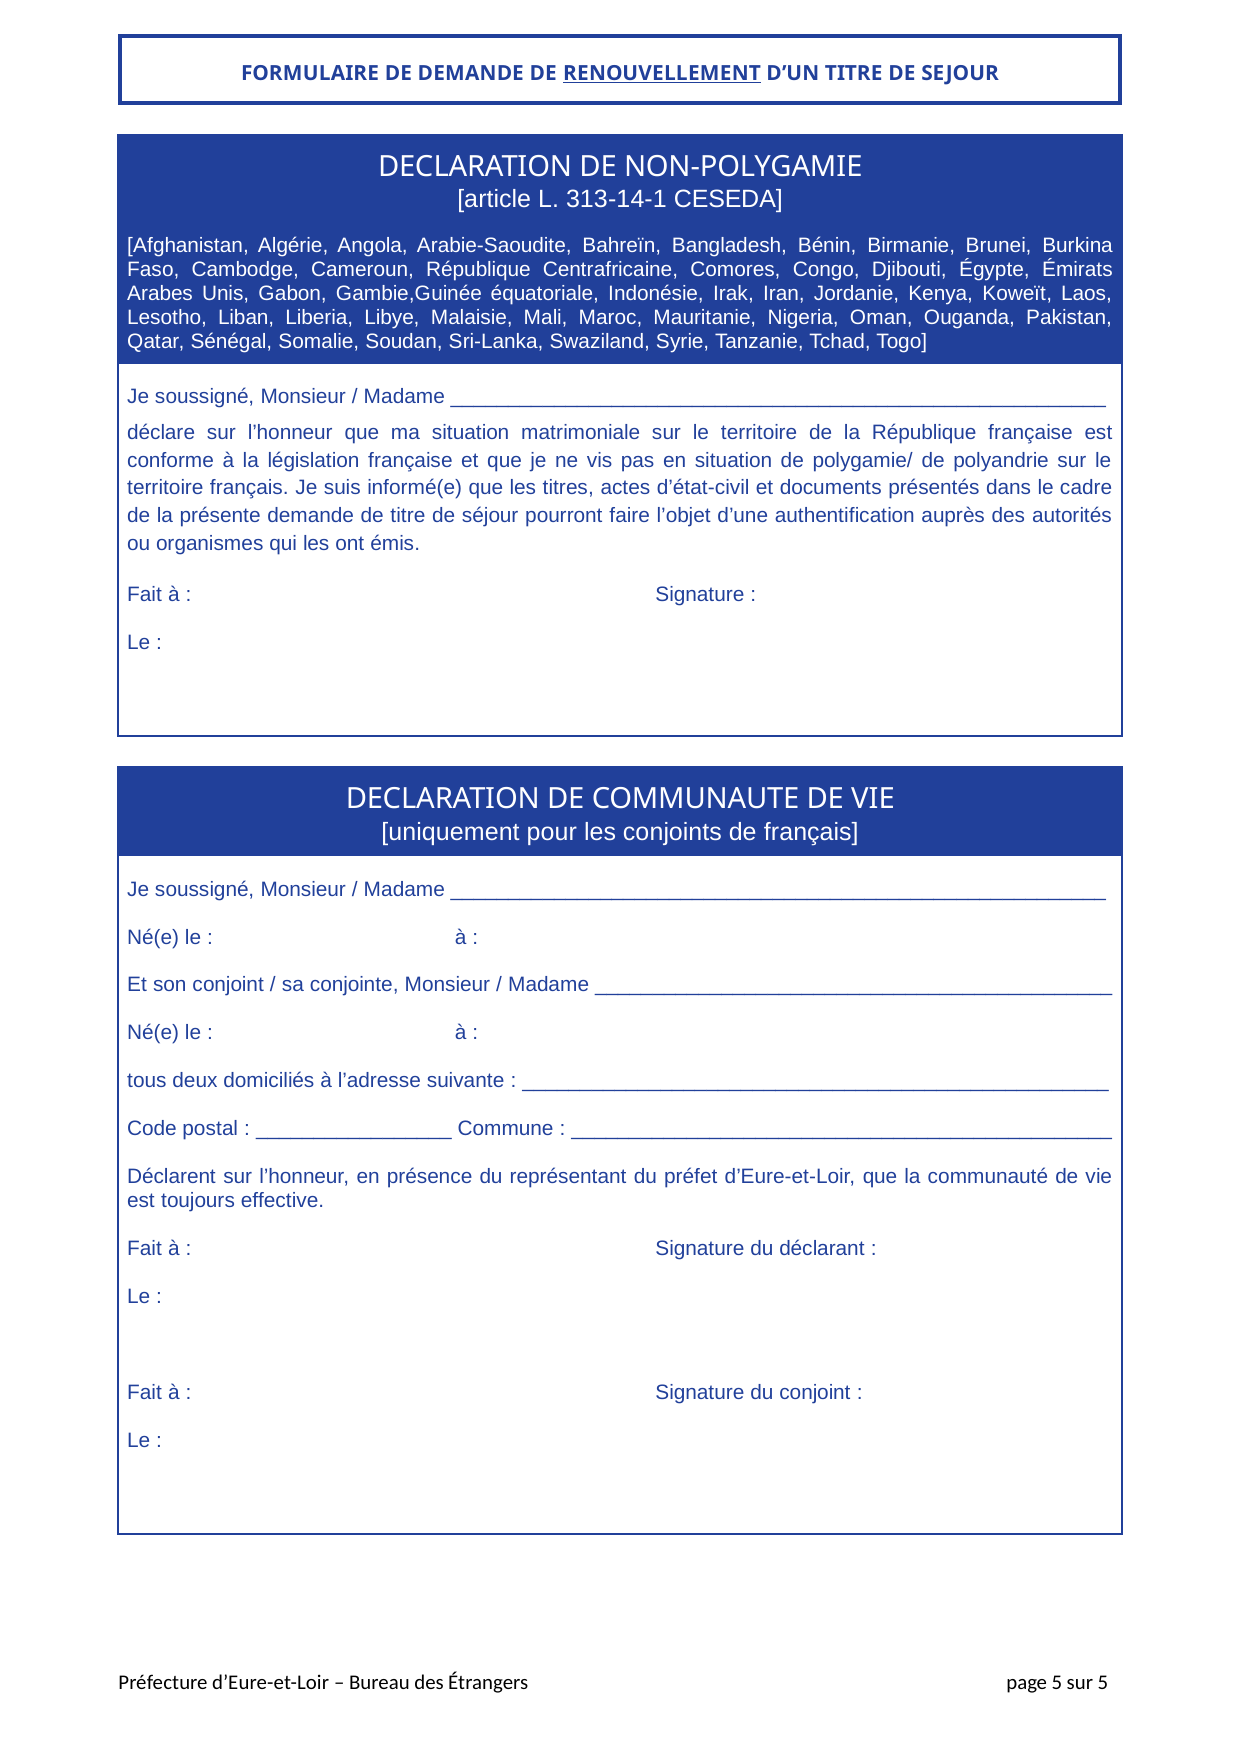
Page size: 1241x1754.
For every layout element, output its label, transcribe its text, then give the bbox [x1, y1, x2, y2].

table_header DECLARATION DE NON-POLYGAMIE [article L. 313-14-1 CESEDA] [119, 136, 1121, 222]
table_cell Je soussigné, Monsieur / Madame _________________________________________________________ Né(e) le : à : Et son conjoint / sa conjointe, Monsieur / Madame _____________________________________________ Né(e) le : à : tous deux domiciliés à l’adresse suivante : ___________________________________________________ Code postal : _________________ Commune : _______________________________________________ Déclarent sur l’honneur, en présence du représentant du préfet d’Eure-et-Loir, que la communauté de vie est toujours effective. Fait à : Signature du déclarant : Le : Fait à : Signature du conjoint : Le : [119, 856, 1121, 1533]
table_cell Je soussigné, Monsieur / Madame _________________________________________________________ déclare sur l’honneur que ma situation matrimoniale sur le territoire de la République française est conforme à la législation française et que je ne vis pas en situation de polygamie/ de polyandrie sur le territoire français. Je suis informé(e) que les titres, actes d’état-civil et documents présentés dans le cadre de la présente demande de titre de séjour pourront faire l’objet d’une authentification auprès des autorités ou organismes qui les ont émis. Fait à : Signature : Le : [119, 364, 1121, 735]
table_header DECLARATION DE COMMUNAUTE DE VIE [uniquement pour les conjoints de français] [119, 769, 1121, 854]
table_cell [Afghanistan, Algérie, Angola, Arabie-Saoudite, Bahreïn, Bangladesh, Bénin, Birmanie, Brunei, Burkina Faso, Cambodge, Cameroun, République Centrafricaine, Comores, Congo, Djibouti, Égypte, Émirats Arabes Unis, Gabon, Gambie,Guinée équatoriale, Indonésie, Irak, Iran, Jordanie, Kenya, Koweït, Laos, Lesotho, Liban, Liberia, Libye, Malaisie, Mali, Maroc, Mauritanie, Nigeria, Oman, Ouganda, Pakistan, Qatar, Sénégal, Somalie, Soudan, Sri-Lanka, Swaziland, Syrie, Tanzanie, Tchad, Togo] [119, 224, 1121, 362]
